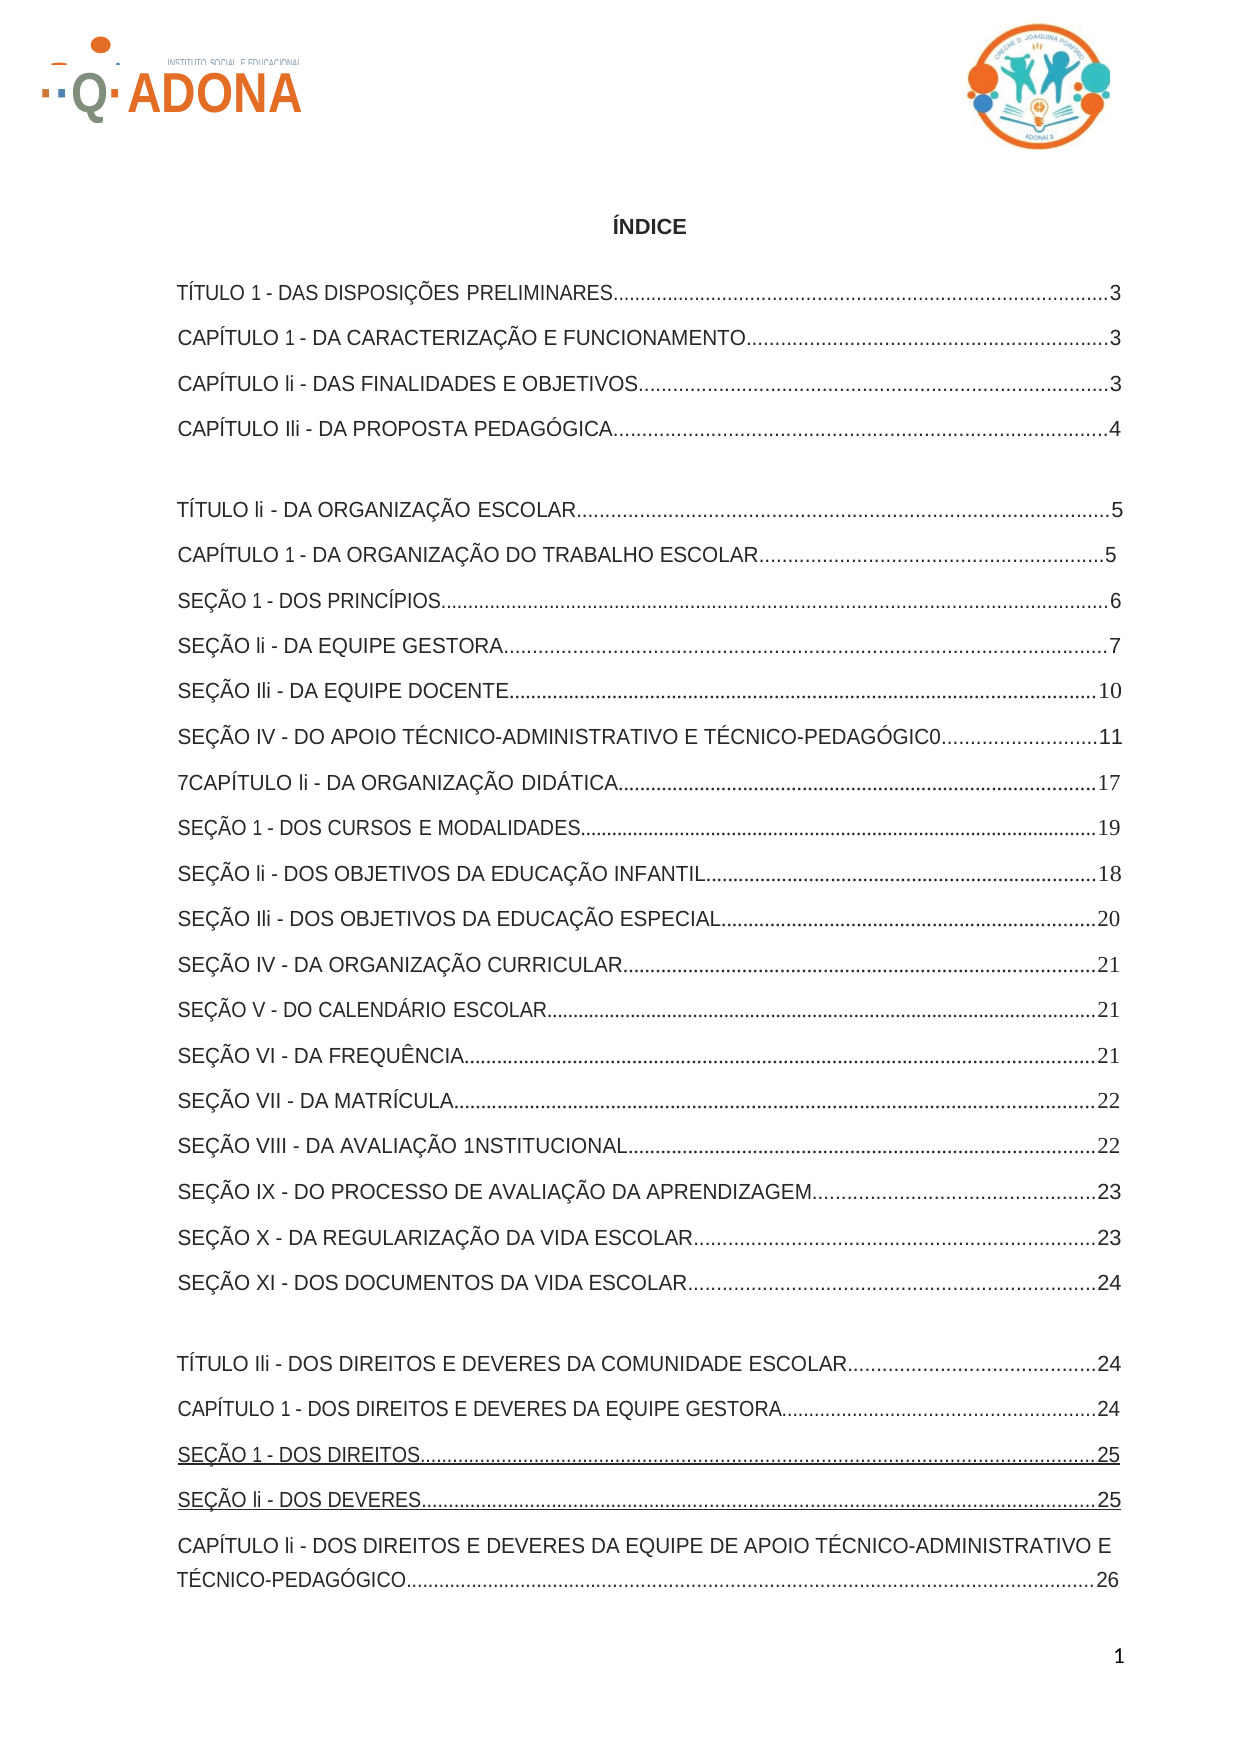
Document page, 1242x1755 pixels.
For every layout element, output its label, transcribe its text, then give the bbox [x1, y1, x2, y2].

text SEÇÃO V - DO CALENDÁRIO ESCOLAR 21 [177, 996, 1142, 1023]
subtitle ÍNDICE [158, 213, 1142, 239]
text 7CAPÍTULO li - DA ORGANIZAÇÃO DIDÁTICA 17 [177, 769, 1142, 795]
text SEÇÃO VIII - DA AVALIAÇÃO 1NSTITUCIONAL 22 [177, 1132, 1142, 1159]
text CAPÍTULO li - DOS DIREITOS E DEVERES DA EQUIPE DE APOIO TÉCNICO-ADMINISTRATIVO E TÉCNICO-PEDAGÓGICO 26 [176, 1532, 1120, 1592]
text SEÇÃO X - DA REGULARIZAÇÃO DA VIDA ESCOLAR 23 [177, 1224, 1142, 1249]
text SEÇÃO 1 - DOS CURSOS E MODALIDADES 19 [177, 814, 1142, 841]
text SEÇÃO XI - DOS DOCUMENTOS DA VIDA ESCOLAR 24 [177, 1270, 1142, 1295]
text SEÇÃO Ili - DOS OBJETIVOS DA EDUCAÇÃO ESPECIAL 20 [177, 905, 1142, 932]
text SEÇÃO IV - DA ORGANIZAÇÃO CURRICULAR 21 [177, 951, 1142, 977]
text SEÇÃO IV - DO APOIO TÉCNICO-ADMINISTRATIVO E TÉCNICO-PEDAGÓGIC0 11 [177, 724, 1142, 749]
text SEÇÃO IX - DO PROCESSO DE AVALIAÇÃO DA APRENDIZAGEM 23 [177, 1179, 1142, 1204]
text CAPÍTULO 1 - DA ORGANIZAÇÃO DO TRABALHO ESCOLAR 5 [177, 542, 1142, 567]
text SEÇÃO 1 - DOS PRINCÍPIOS 6 [177, 588, 1142, 613]
text TÍTULO li - DA ORGANIZAÇÃO ESCOLAR 5 [176, 497, 1142, 522]
text SEÇÃO VII - DA MATRÍCULA 22 [177, 1087, 1142, 1113]
text CAPÍTULO li - DAS FINALIDADES E OBJETIVOS 3 [177, 371, 1142, 396]
text TÍTULO 1 - DAS DISPOSIÇÕES PRELIMINARES 3 [176, 279, 1142, 305]
text CAPÍTULO Ili - DA PROPOSTA PEDAGÓGICA 4 [177, 416, 1142, 441]
text CAPÍTULO 1 - DOS DIREITOS E DEVERES DA EQUIPE GESTORA 24 [177, 1396, 1142, 1421]
text SEÇÃO 1 - DOS DIREITOS 25 [177, 1441, 1142, 1467]
text SEÇÃO li - DOS OBJETIVOS DA EDUCAÇÃO INFANTIL 18 [177, 860, 1142, 886]
text SEÇÃO Ili - DA EQUIPE DOCENTE 10 [177, 677, 1142, 704]
text CAPÍTULO 1 - DA CARACTERIZAÇÃO E FUNCIONAMENTO 3 [177, 325, 1142, 350]
text TÍTULO Ili - DOS DIREITOS E DEVERES DA COMUNIDADE ESCOLAR 24 [176, 1350, 1142, 1376]
text SEÇÃO li - DOS DEVERES 25 [177, 1487, 1142, 1512]
text SEÇÃO VI - DA FREQUÊNCIA 21 [177, 1042, 1142, 1068]
text SEÇÃO li - DA EQUIPE GESTORA 7 [177, 633, 1142, 658]
